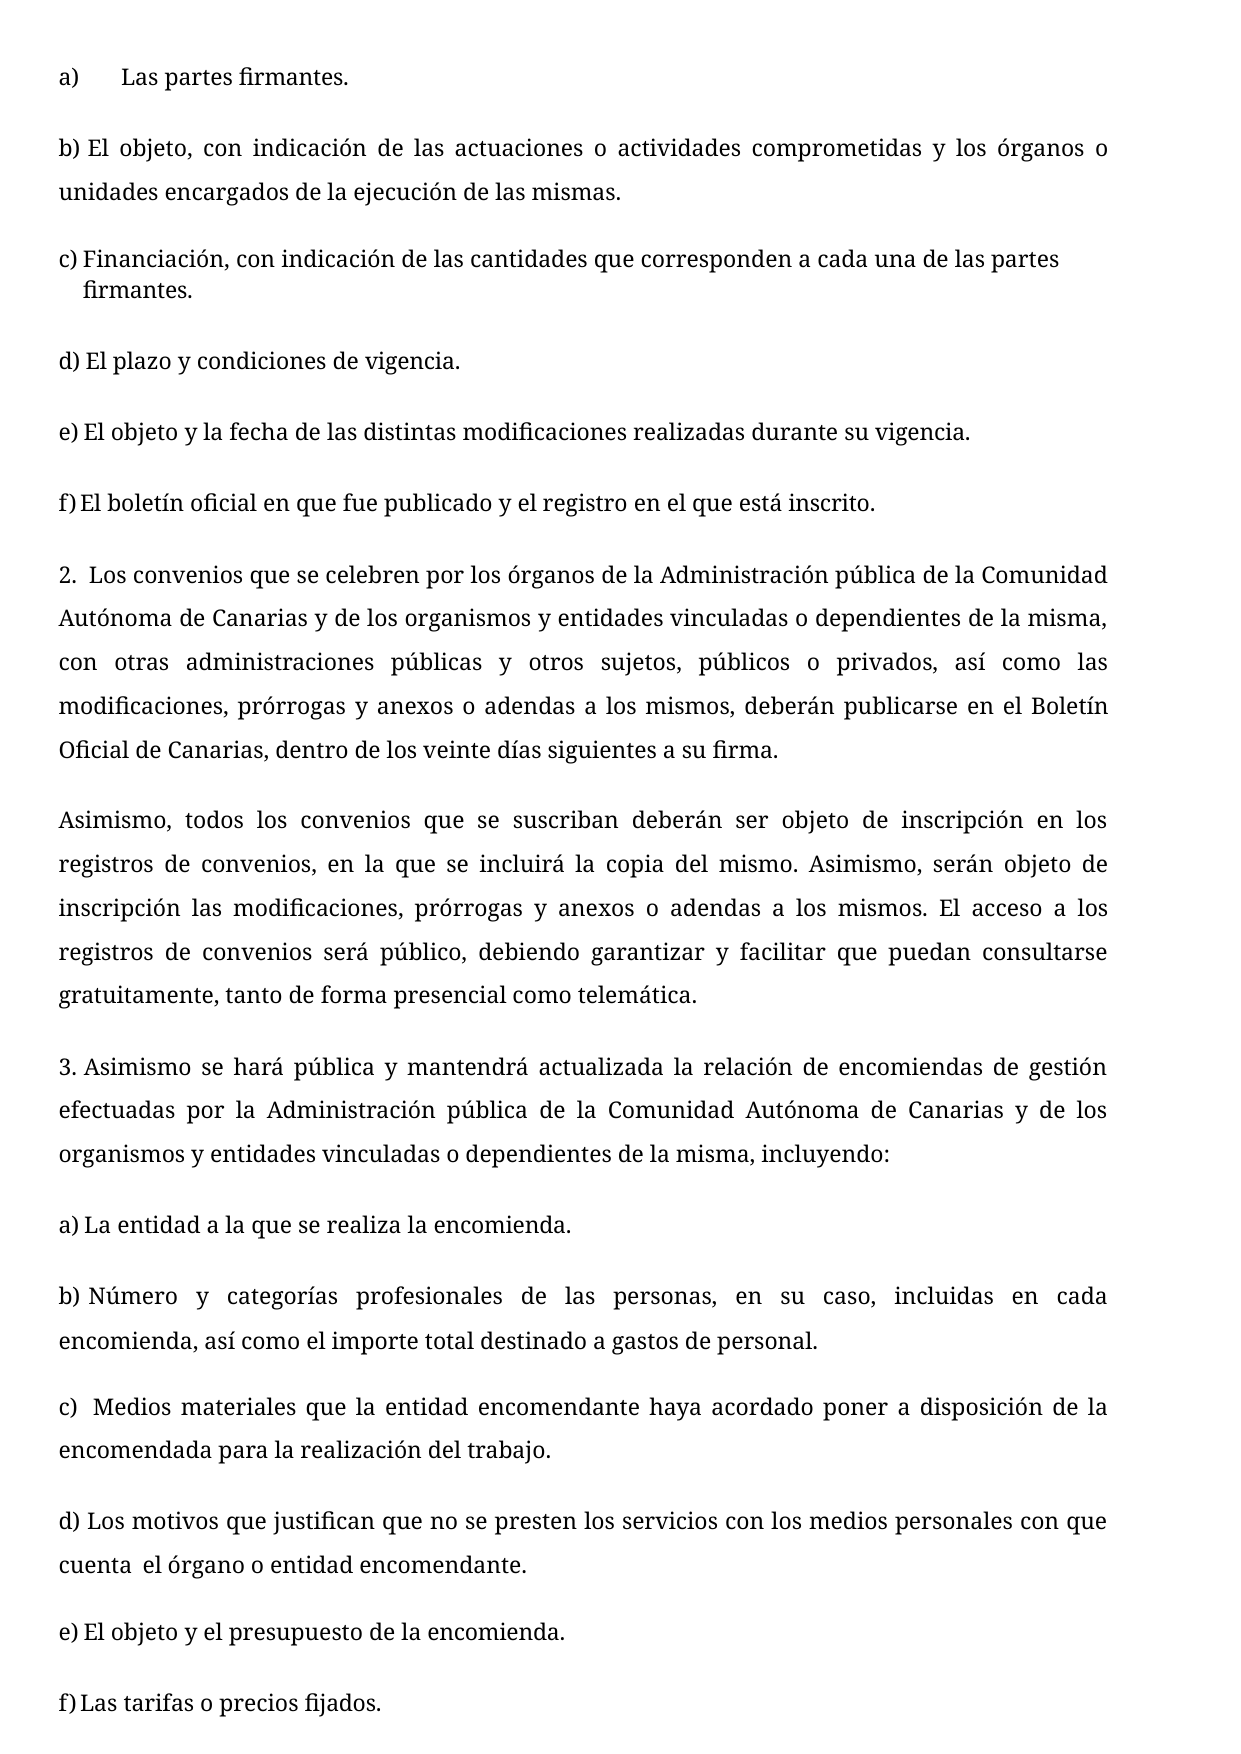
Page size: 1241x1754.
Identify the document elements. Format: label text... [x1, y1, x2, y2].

list El boletín oficial en que fue publicado y el registro en el que está inscrito. [58, 487, 1121, 519]
list Los motivos que justifican que no se presten los servicios con los medios personales con que cuenta el órgano o entidad encomendante. [58, 1505, 1109, 1581]
list Las tarifas o precios fijados. [58, 1687, 1121, 1718]
list El objeto, con indicación de las actuaciones o actividades comprometidas y los órganos o unidades encargados de la ejecución de las mismas. [58, 131, 1109, 207]
list El objeto y la fecha de las distintas modificaciones realizadas durante su vigencia. [58, 416, 1121, 447]
list Número y categorías profesionales de las personas, en su caso, incluidas en cada encomienda, así como el importe total destinado a gastos de personal. [58, 1280, 1109, 1356]
text Asimismo, todos los convenios que se suscriban deberán ser objeto de inscripción en los registros de convenios, en la que se incluirá la copia del mismo. Asimismo, serán objeto de inscripción las modificaciones, prórrogas y anexos o adendas a los mismos. El acceso a los registros de convenios será público, debiendo garantizar y facilitar que puedan consultarse gratuitamente, tanto de forma presencial como telemática. [58, 804, 1109, 1011]
list Financiación, con indicación de las cantidades que corresponden a cada una de las partes firmantes. [58, 243, 1121, 305]
list Las partes firmantes. [58, 60, 1121, 92]
list El plazo y condiciones de vigencia. [58, 345, 1121, 376]
list Asimismo se hará pública y mantendrá actualizada la relación de encomiendas de gestión efectuadas por la Administración pública de la Comunidad Autónoma de Canarias y de los organismos y entidades vinculadas o dependientes de la misma, incluyendo: [58, 1050, 1109, 1169]
list El objeto y el presupuesto de la encomienda. [58, 1616, 1121, 1647]
list Medios materiales que la entidad encomendante haya acordado poner a disposición de la encomendada para la realización del trabajo. [58, 1391, 1109, 1465]
list La entidad a la que se realiza la encomienda. [58, 1209, 1121, 1240]
list Los convenios que se celebren por los órganos de la Administración pública de la Comunidad Autónoma de Canarias y de los organismos y entidades vinculadas o dependientes de la misma, con otras administraciones públicas y otros sujetos, públicos o privados, así como las modificaciones, prórrogas y anexos o adendas a los mismos, deberán publicarse en el Boletín Oficial de Canarias, dentro de los veinte días siguientes a su firma. [58, 558, 1109, 765]
